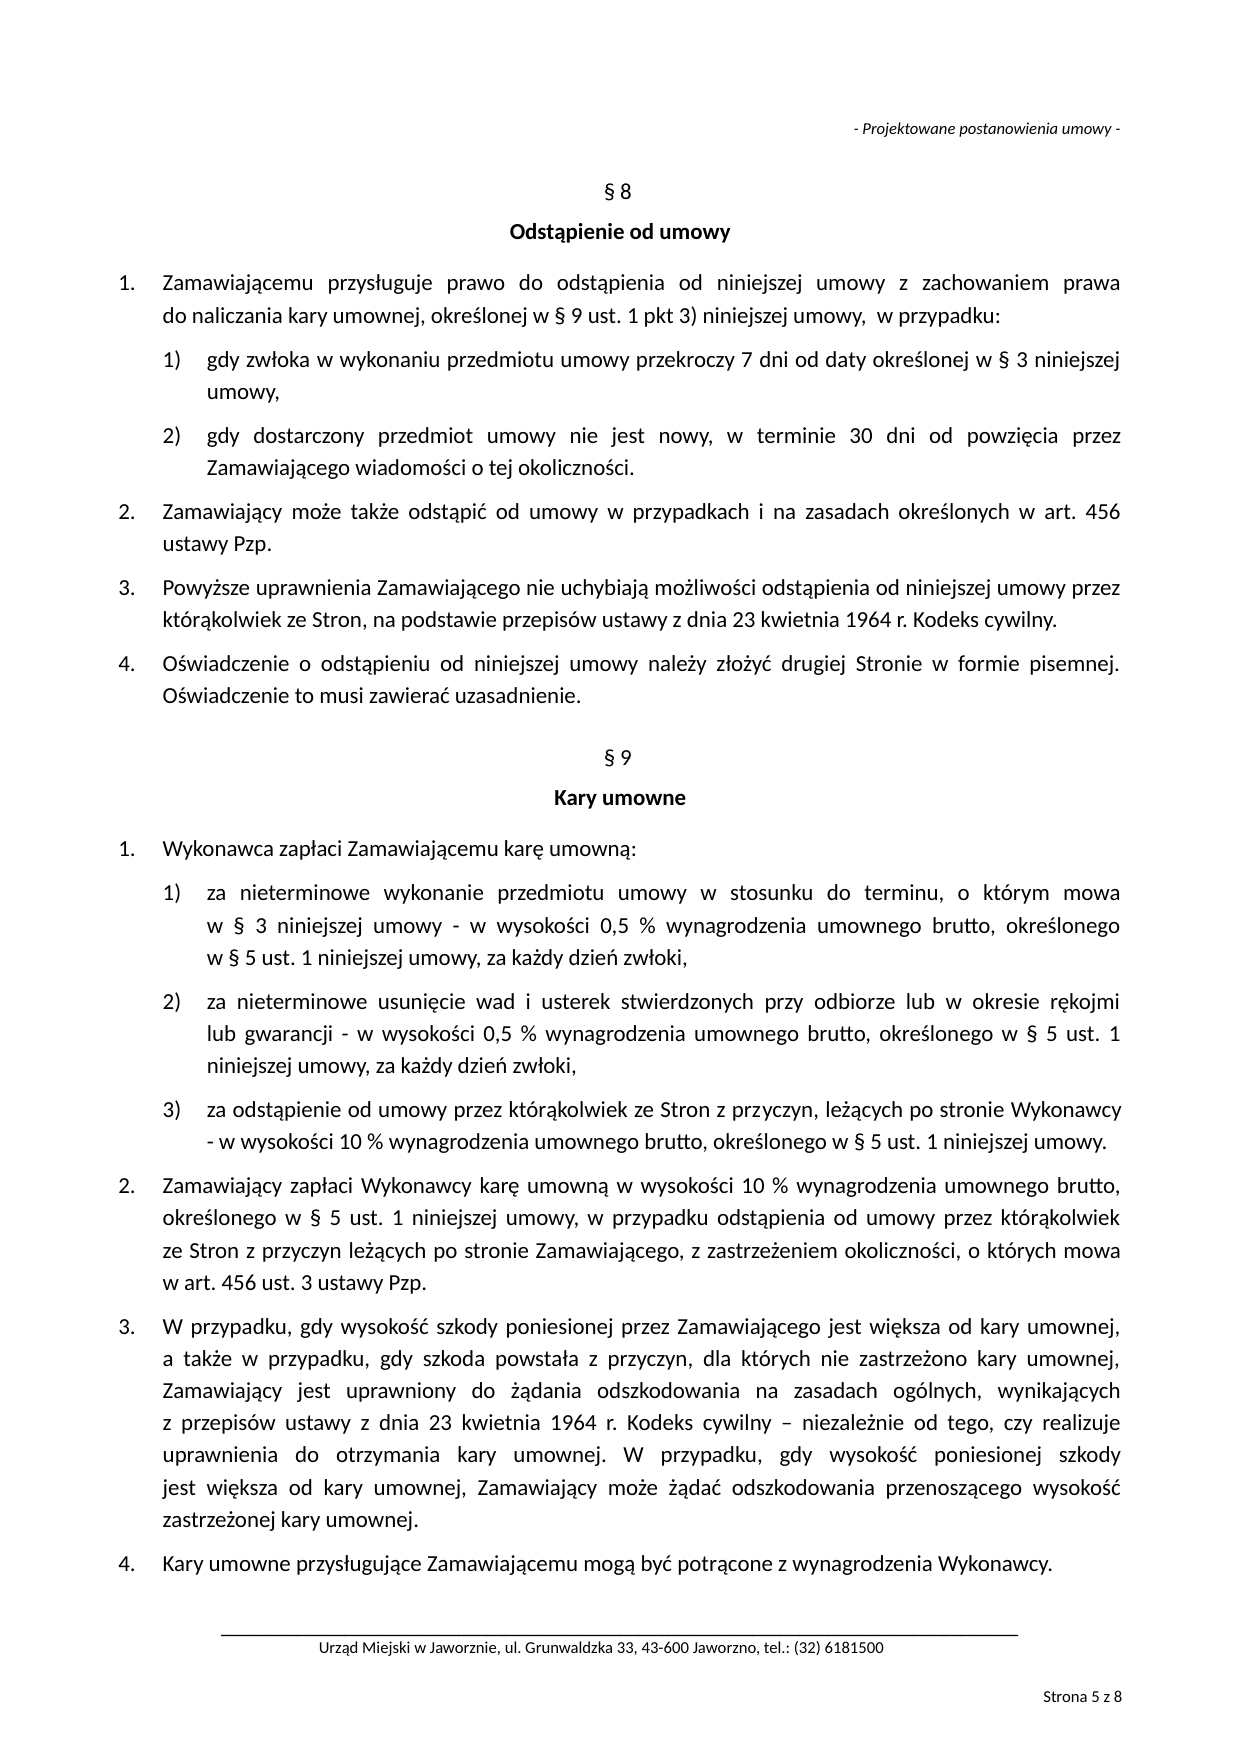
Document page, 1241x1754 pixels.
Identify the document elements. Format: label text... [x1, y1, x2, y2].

list Kary umowne przysługujące Zamawiającemu mogą być potrącone z wynagrodzenia Wykonawcy. [118, 1549, 1122, 1577]
list za nieterminowe wykonanie przedmiotu umowy w stosunku do terminu, o którym mowa w § 3 niniejszej umowy - w wysokości 0,5 % wynagrodzenia umownego brutto, określonego w § 5 ust. 1 niniejszej umowy, za każdy dzień zwłoki, [162, 878, 1122, 971]
list za nieterminowe usunięcie wad i usterek stwierdzonych przy odbiorze lub w okresie rękojmi lub gwarancji - w wysokości 0,5 % wynagrodzenia umownego brutto, określonego w § 5 ust. 1 niniejszej umowy, za każdy dzień zwłoki, [162, 987, 1122, 1079]
list Powyższe uprawnienia Zamawiającego nie uchybiają możliwości odstąpienia od niniejszej umowy przez którąkolwiek ze Stron, na podstawie przepisów ustawy z dnia 23 kwietnia 1964 r. Kodeks cywilny. [118, 573, 1122, 633]
list Zamawiającemu przysługuje prawo do odstąpienia od niniejszej umowy z zachowaniem prawa do naliczania kary umownej, określonej w § 9 ust. 1 pkt 3) niniejszej umowy, w przypadku: [118, 268, 1122, 329]
list za odstąpienie od umowy przez którąkolwiek ze Stron z przyczyn, leżących po stronie Wykonawcy - w wysokości 10 % wynagrodzenia umownego brutto, określonego w § 5 ust. 1 niniejszej umowy. [162, 1095, 1122, 1155]
text Odstąpienie od umowy [118, 217, 1122, 245]
list W przypadku, gdy wysokość szkody poniesionej przez Zamawiającego jest większa od kary umownej, a także w przypadku, gdy szkoda powstała z przyczyn, dla których nie zastrzeżono kary umownej, Zamawiający jest uprawniony do żądania odszkodowania na zasadach ogólnych, wynikających z przepisów ustawy z dnia 23 kwietnia 1964 r. Kodeks cywilny – niezależnie od tego, czy realizuje uprawnienia do otrzymania kary umownej. W przypadku, gdy wysokość poniesionej szkody jest większa od kary umownej, Zamawiający może żądać odszkodowania przenoszącego wysokość zastrzeżonej kary umownej. [118, 1312, 1122, 1533]
text Kary umowne [118, 783, 1122, 811]
list Zamawiający zapłaci Wykonawcy karę umowną w wysokości 10 % wynagrodzenia umownego brutto, określonego w § 5 ust. 1 niniejszej umowy, w przypadku odstąpienia od umowy przez którąkolwiek ze Stron z przyczyn leżących po stronie Zamawiającego, z zastrzeżeniem okoliczności, o których mowa w art. 456 ust. 3 ustawy Pzp. [118, 1171, 1122, 1296]
list gdy zwłoka w wykonaniu przedmiotu umowy przekroczy 7 dni od daty określonej w § 3 niniejszej umowy, [162, 345, 1122, 405]
list Oświadczenie o odstąpieniu od niniejszej umowy należy złożyć drugiej Stronie w formie pisemnej. Oświadczenie to musi zawierać uzasadnienie. [118, 649, 1122, 709]
list gdy dostarczony przedmiot umowy nie jest nowy, w terminie 30 dni od powzięcia przez Zamawiającego wiadomości o tej okoliczności. [162, 421, 1122, 481]
list Wykonawca zapłaci Zamawiającemu karę umowną: [118, 834, 1122, 863]
list Zamawiający może także odstąpić od umowy w przypadkach i na zasadach określonych w art. 456 ustawy Pzp. [118, 497, 1122, 557]
